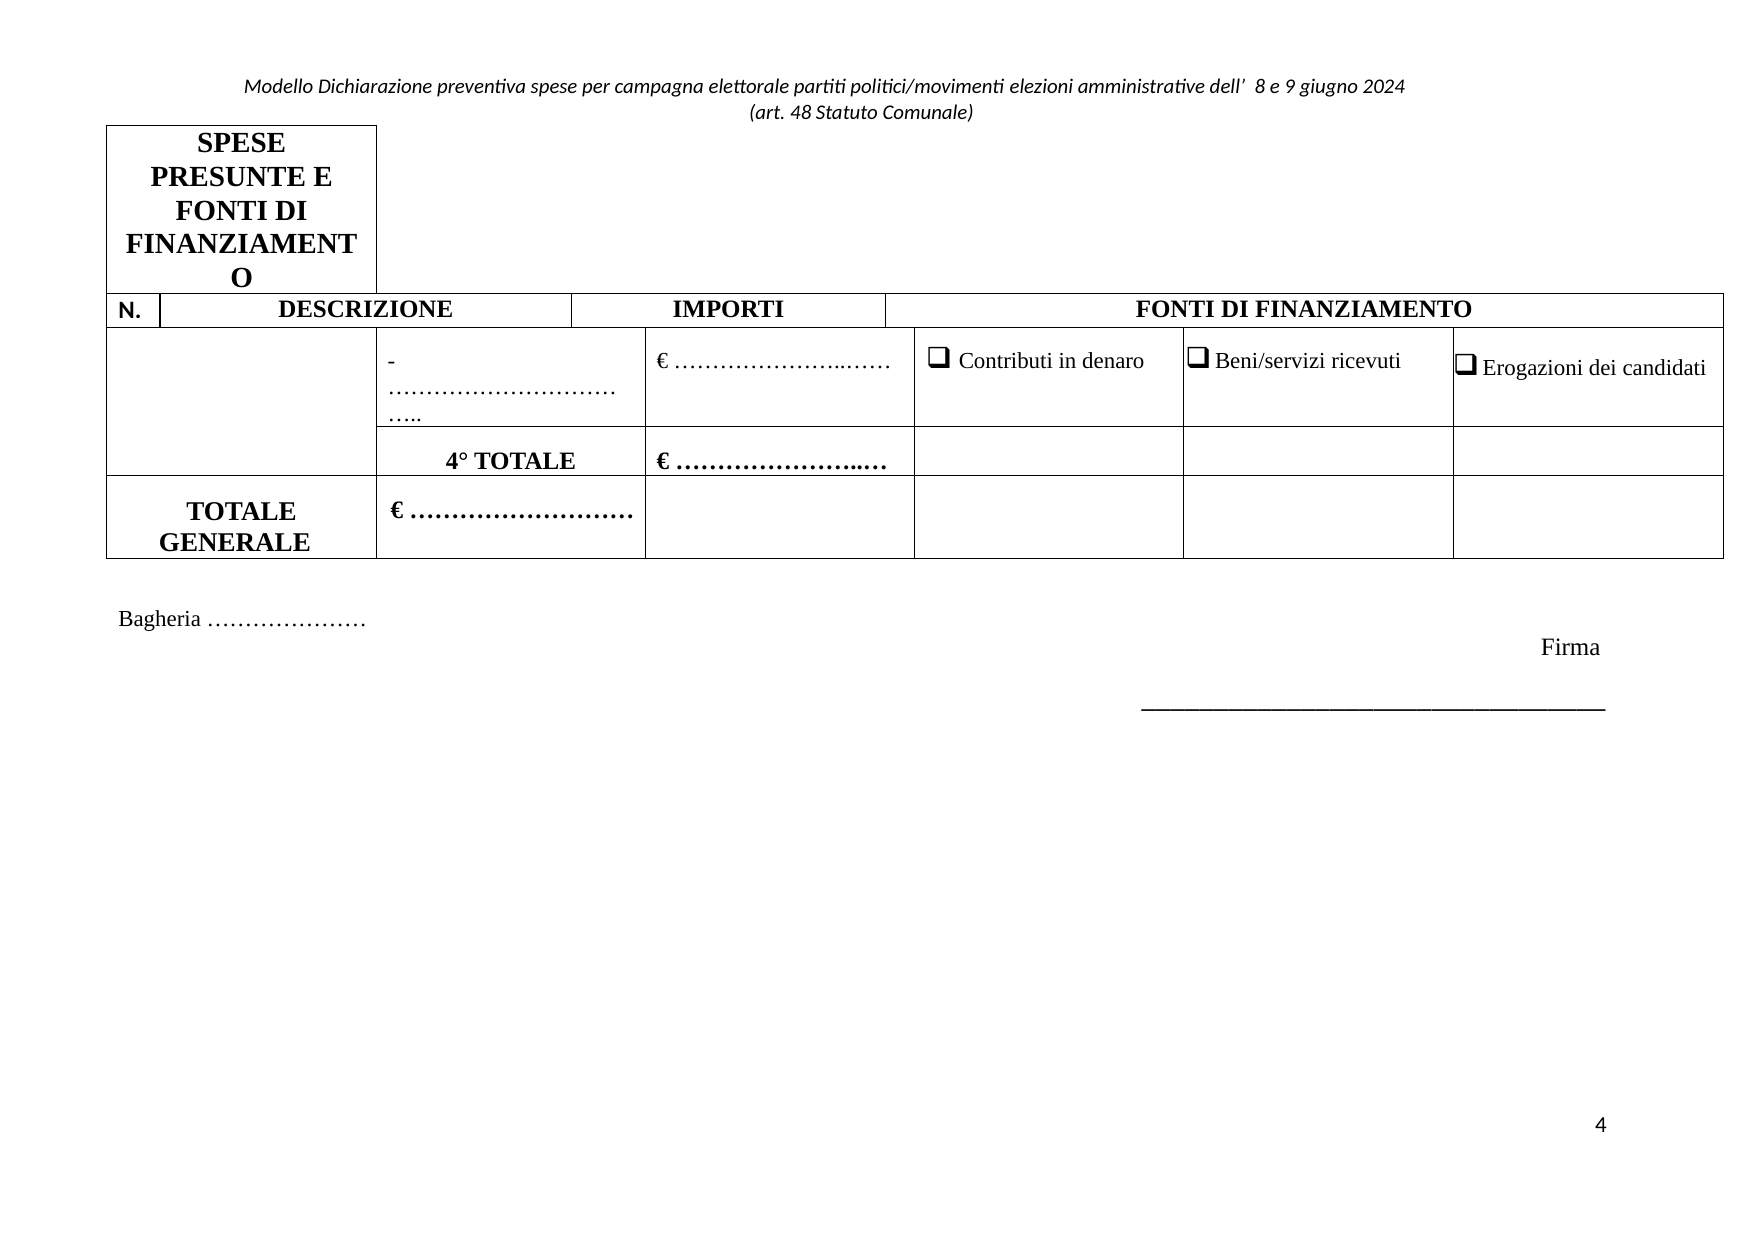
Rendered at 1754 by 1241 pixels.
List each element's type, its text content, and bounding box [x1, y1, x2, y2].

table_cell IMPORTI [572, 294, 885, 327]
table_cell 4° TOTALE [377, 427, 645, 475]
table_cell [646, 476, 914, 558]
table_cell Contributi in denaro [915, 328, 1183, 426]
table_cell Beni/servizi ricevuti [1184, 328, 1453, 426]
table_cell [107, 328, 376, 475]
table_cell Fonti di finanziamento [886, 294, 1723, 327]
table_cell [1454, 427, 1723, 475]
table_cell [1184, 476, 1453, 558]
table_cell [1184, 427, 1453, 475]
table_cell € ……………………… [377, 476, 645, 558]
table_cell DESCRIZIONE [161, 294, 571, 327]
table_cell Erogazioni dei candidati [1454, 328, 1723, 426]
table_cell [915, 476, 1183, 558]
table_header SPESE PRESUNTE E FONTI DI FINANZIAMENTO [107, 126, 376, 293]
table_cell € …………………..…… [646, 328, 914, 426]
text Bagheria ………………… [118, 605, 1606, 632]
table_cell TOTALE GENERALE [107, 476, 376, 558]
text ________________________________ [118, 679, 1606, 715]
table_cell N. [107, 294, 159, 327]
table_cell [915, 427, 1183, 475]
text Firma [118, 632, 1606, 660]
table_cell - …………………………….. [377, 328, 645, 426]
table_cell [1454, 476, 1723, 558]
table_cell € …………………..… [646, 427, 914, 475]
